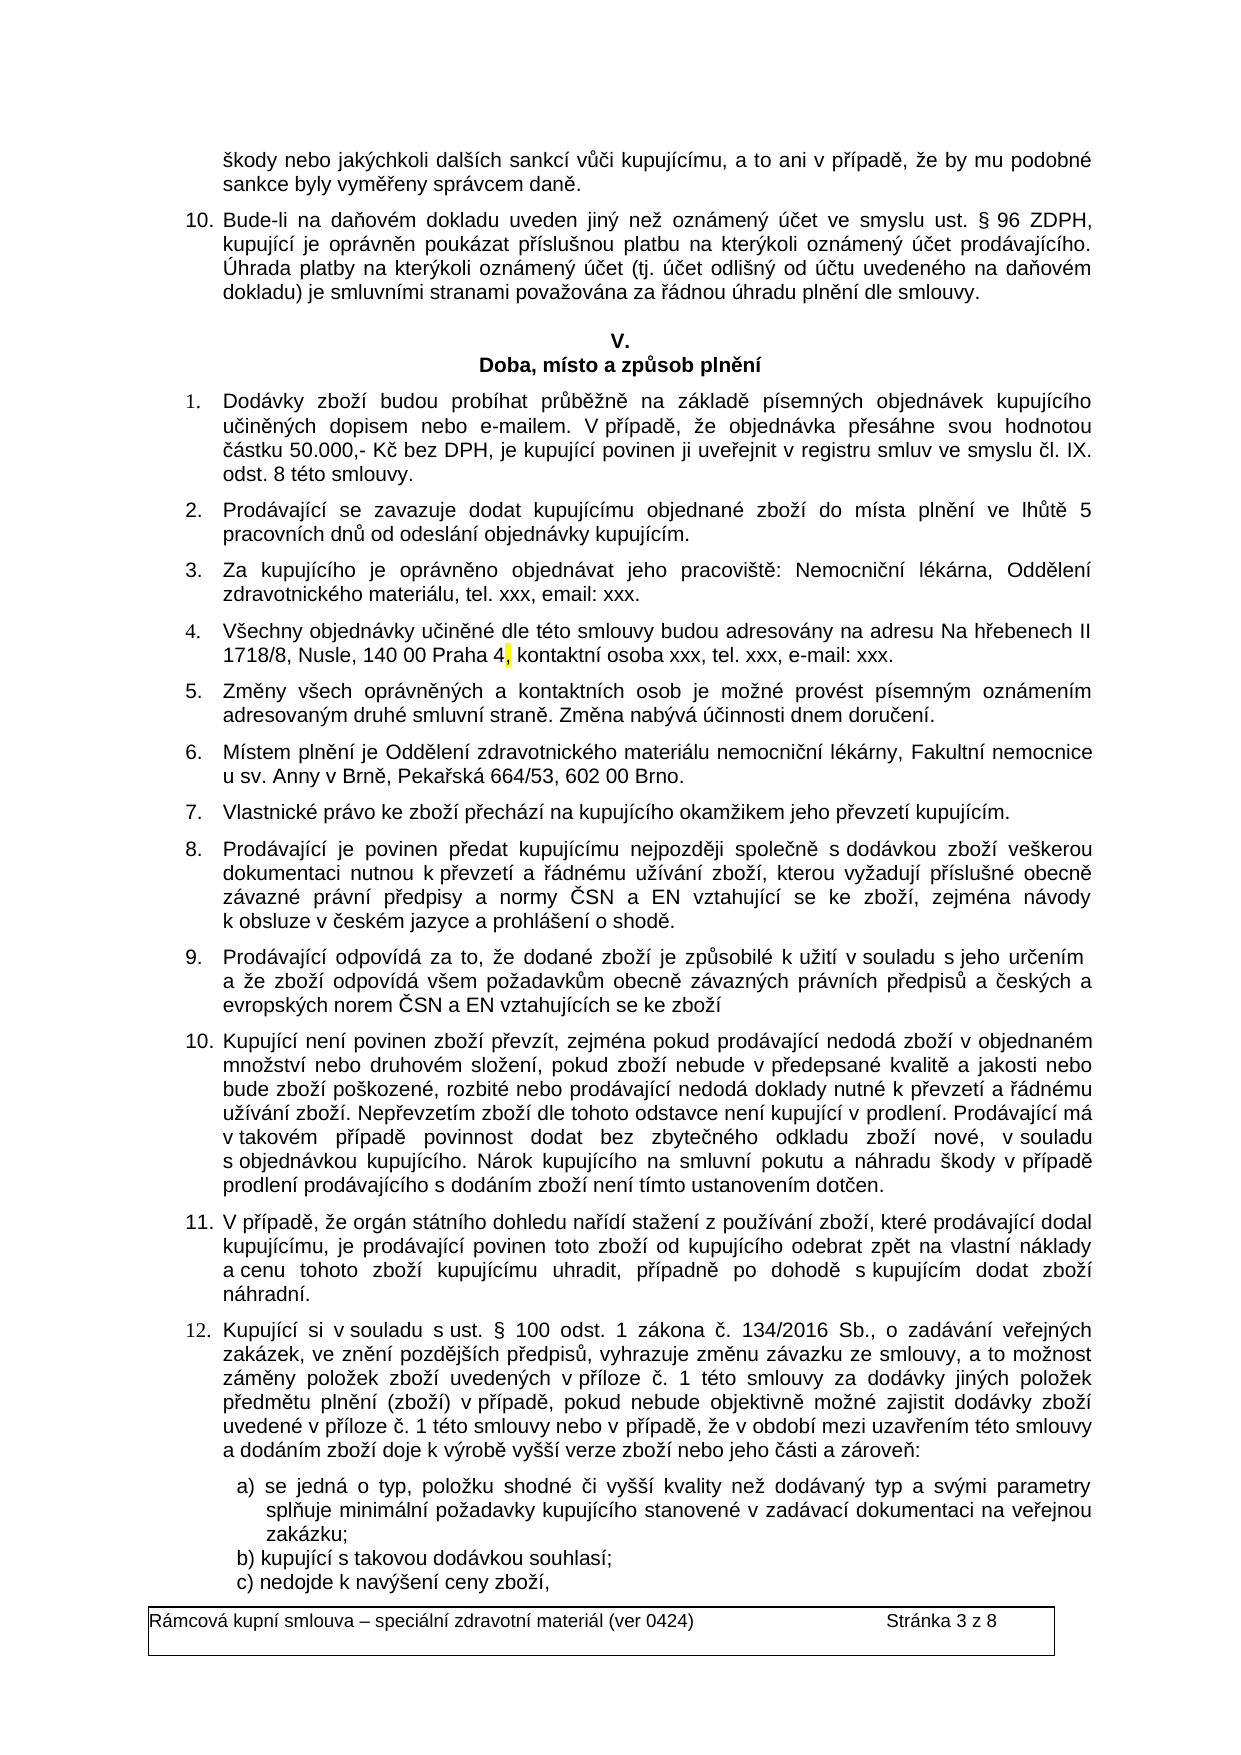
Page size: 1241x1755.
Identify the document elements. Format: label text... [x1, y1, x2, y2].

text c) nedojde k navýšení ceny zboží, [236, 1570, 1093, 1594]
list Prodávající se zavazuje dodat kupujícímu objednané zboží do místa plnění ve lhůtě 5 pracovních dnů od odeslání objednávky kupujícím. [185, 498, 1093, 546]
list Kupující si v souladu s ust. § 100 odst. 1 zákona č. 134/2016 Sb., o zadávání veřejných zakázek, ve znění pozdějších předpisů, vyhrazuje změnu závazku ze smlouvy, a to možnost záměny položek zboží uvedených v příloze č. 1 této smlouvy za dodávky jiných položek předmětu plnění (zboží) v případě, pokud nebude objektivně možné zajistit dodávky zboží uvedené v příloze č. 1 této smlouvy nebo v případě, že v období mezi uzavřením této smlouvy a dodáním zboží doje k výrobě vyšší verze zboží nebo jeho části a zároveň: [185, 1318, 1093, 1462]
list Prodávající odpovídá za to, že dodané zboží je způsobilé k užití v souladu s jeho určením a že zboží odpovídá všem požadavkům obecně závazných právních předpisů a českých a evropských norem ČSN a EN vztahujících se ke zboží [185, 945, 1093, 1017]
text a) se jedná o typ, položku shodné či vyšší kvality než dodávaný typ a svými parametry splňuje minimální požadavky kupujícího stanovené v zadávací dokumentaci na veřejnou zakázku; [236, 1474, 1093, 1546]
list Změny všech oprávněných a kontaktních osob je možné provést písemným oznámením adresovaným druhé smluvní straně. Změna nabývá účinnosti dnem doručení. [185, 679, 1093, 727]
text V. [148, 329, 1093, 353]
list Vlastnické právo ke zboží přechází na kupujícího okamžikem jeho převzetí kupujícím. [185, 800, 1093, 824]
list Kupující není povinen zboží převzít, zejména pokud prodávající nedodá zboží v objednaném množství nebo druhovém složení, pokud zboží nebude v předepsané kvalitě a jakosti nebo bude zboží poškozené, rozbité nebo prodávající nedodá doklady nutné k převzetí a řádnému užívání zboží. Nepřevzetím zboží dle tohoto odstavce není kupující v prodlení. Prodávající má v takovém případě povinnost dodat bez zbytečného odkladu zboží nové, v souladu s objednávkou kupujícího. Nárok kupujícího na smluvní pokutu a náhradu škody v případě prodlení prodávajícího s dodáním zboží není tímto ustanovením dotčen. [185, 1029, 1093, 1197]
list Dodávky zboží budou probíhat průběžně na základě písemných objednávek kupujícího učiněných dopisem nebo e-mailem. V případě, že objednávka přesáhne svou hodnotou částku 50.000,- Kč bez DPH, je kupující povinen ji uveřejnit v registru smluv ve smyslu čl. IX. odst. 8 této smlouvy. [185, 389, 1093, 485]
list Prodávající je povinen předat kupujícímu nejpozději společně s dodávkou zboží veškerou dokumentaci nutnou k převzetí a řádnému užívání zboží, kterou vyžadují příslušné obecně závazné právní předpisy a normy ČSN a EN vztahující se ke zboží, zejména návody k obsluze v českém jazyce a prohlášení o shodě. [185, 837, 1093, 932]
list škody nebo jakýchkoli dalších sankcí vůči kupujícímu, a to ani v případě, že by mu podobné sankce byly vyměřeny správcem daně. [185, 148, 1093, 196]
list Za kupujícího je oprávněno objednávat jeho pracoviště: Nemocniční lékárna, Oddělení zdravotnického materiálu, tel. xxx, email: xxx. [185, 558, 1093, 606]
list Všechny objednávky učiněné dle této smlouvy budou adresovány na adresu Na hřebenech II 1718/8, Nusle, 140 00 Praha 4, kontaktní osoba xxx, tel. xxx, e-mail: xxx. [185, 619, 1093, 667]
list Bude-li na daňovém dokladu uveden jiný než oznámený účet ve smyslu ust. § 96 ZDPH, kupující je oprávněn poukázat příslušnou platbu na kterýkoli oznámený účet prodávajícího. Úhrada platby na kterýkoli oznámený účet (tj. účet odlišný od účtu uvedeného na daňovém dokladu) je smluvními stranami považována za řádnou úhradu plnění dle smlouvy. [185, 208, 1093, 304]
list V případě, že orgán státního dohledu nařídí stažení z používání zboží, které prodávající dodal kupujícímu, je prodávající povinen toto zboží od kupujícího odebrat zpět na vlastní náklady a cenu tohoto zboží kupujícímu uhradit, případně po dohodě s kupujícím dodat zboží náhradní. [185, 1209, 1093, 1305]
list Místem plnění je Oddělení zdravotnického materiálu nemocniční lékárny, Fakultní nemocnice u sv. Anny v Brně, Pekařská 664/53, 602 00 Brno. [185, 740, 1093, 788]
subtitle Doba, místo a způsob plnění [148, 353, 1093, 377]
text b) kupující s takovou dodávkou souhlasí; [236, 1546, 1093, 1570]
